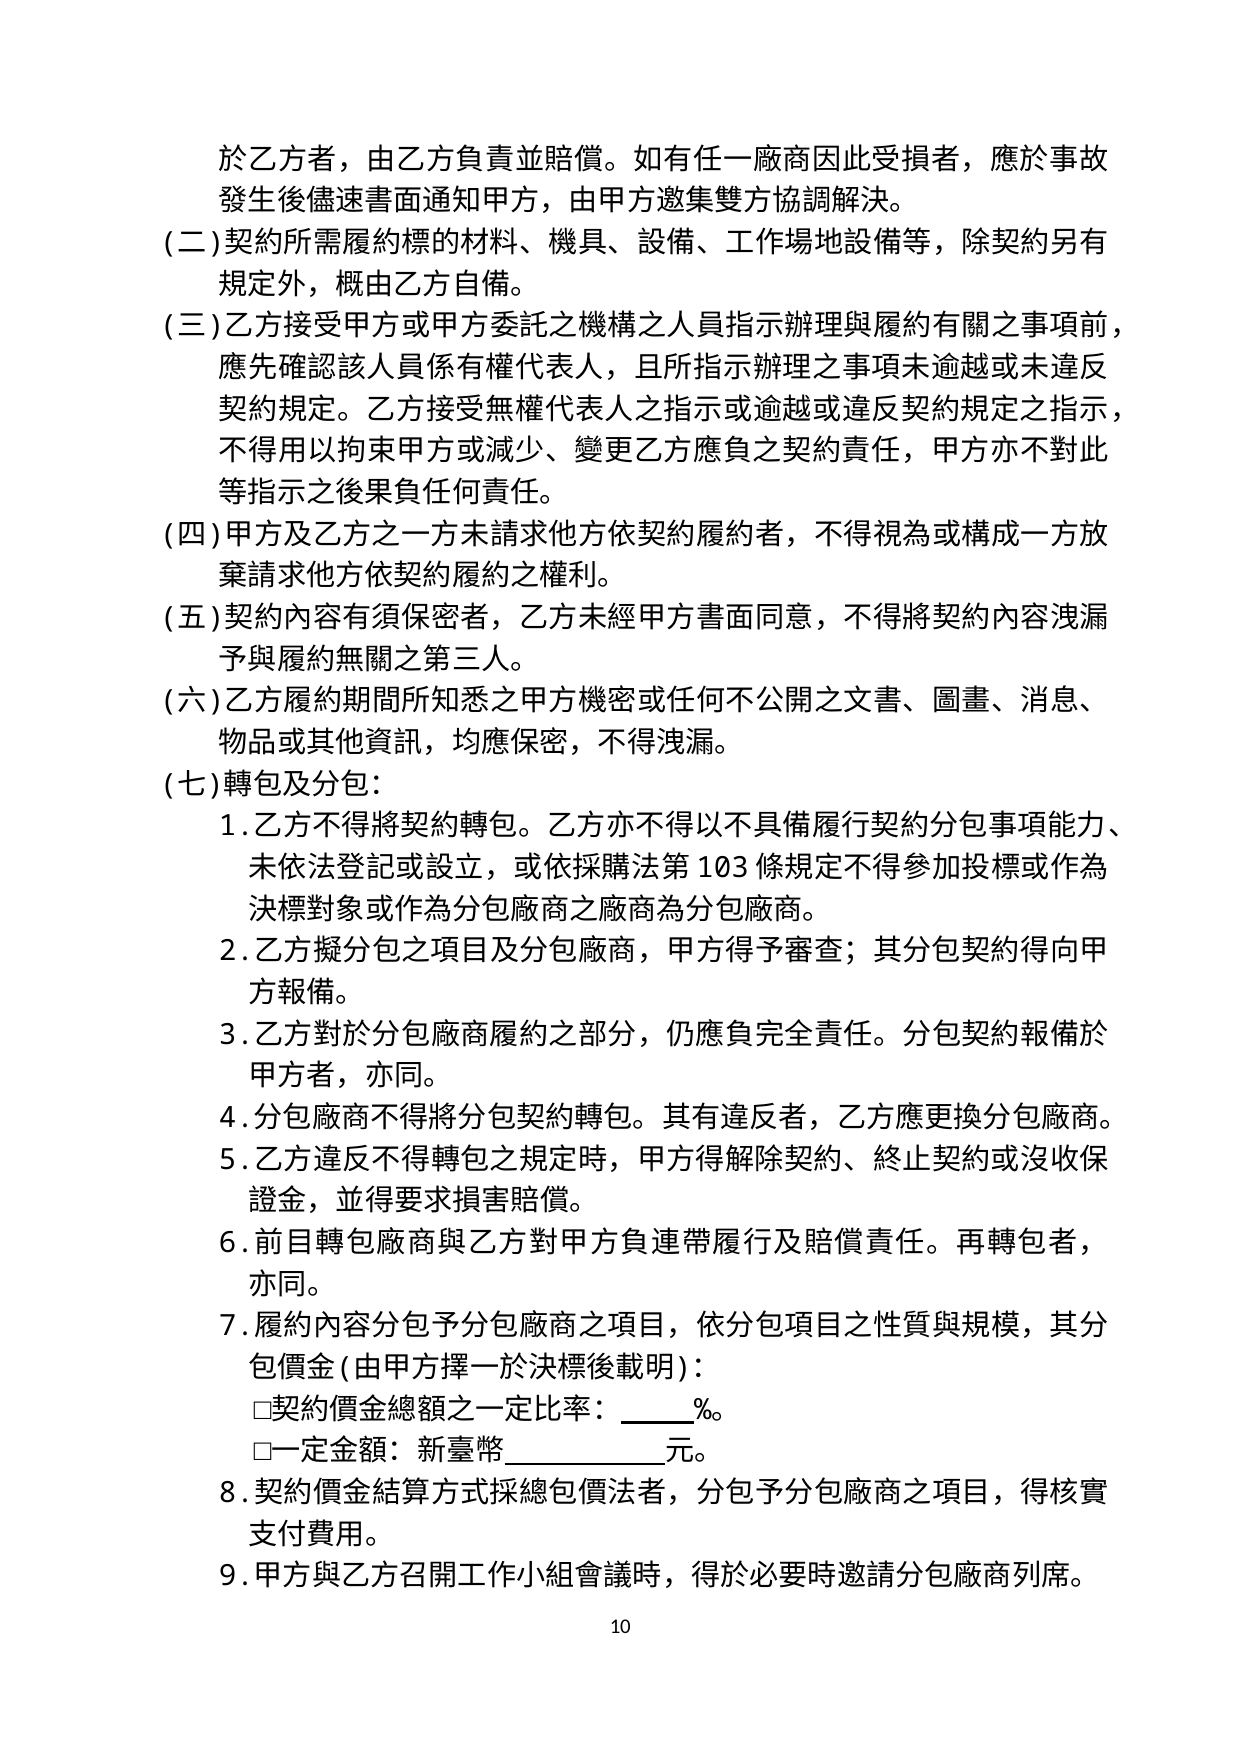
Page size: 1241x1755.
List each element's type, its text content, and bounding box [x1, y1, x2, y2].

text 7.履約內容分包予分包廠商之項目，依分包項目之性質與規模，其分包價金(由甲方擇一於決標後載明)： [218, 1302, 1108, 1386]
text (二)契約所需履約標的材料、機具、設備、工作場地設備等，除契約另有規定外，概由乙方自備。 [159, 219, 1110, 302]
text □契約價金總額之一定比率： %。 [218, 1386, 1108, 1427]
text □一定金額：新臺幣 元。 [218, 1427, 1108, 1469]
text 6.前目轉包廠商與乙方對甲方負連帶履行及賠償責任。再轉包者，亦同。 [218, 1219, 1108, 1302]
text 1.乙方不得將契約轉包。乙方亦不得以不具備履行契約分包事項能力、未依法登記或設立，或依採購法第103條規定不得參加投標或作為決標對象或作為分包廠商之廠商為分包廠商。 [218, 802, 1108, 927]
text 8.契約價金結算方式採總包價法者，分包予分包廠商之項目，得核實支付費用。 [218, 1469, 1108, 1552]
text 3.乙方對於分包廠商履約之部分，仍應負完全責任。分包契約報備於甲方者，亦同。 [218, 1011, 1108, 1094]
text (七)轉包及分包： [159, 761, 1110, 802]
text (三)乙方接受甲方或甲方委託之機構之人員指示辦理與履約有關之事項前，應先確認該人員係有權代表人，且所指示辦理之事項未逾越或未違反契約規定。乙方接受無權代表人之指示或逾越或違反契約規定之指示，不得用以拘束甲方或減少、變更乙方應負之契約責任，甲方亦不對此等指示之後果負任何責任。 [159, 302, 1110, 511]
text 4.分包廠商不得將分包契約轉包。其有違反者，乙方應更換分包廠商。 [218, 1094, 1108, 1136]
text (五)契約內容有須保密者，乙方未經甲方書面同意，不得將契約內容洩漏予與履約無關之第三人。 [159, 594, 1110, 677]
text 5.乙方違反不得轉包之規定時，甲方得解除契約、終止契約或沒收保證金，並得要求損害賠償。 [218, 1136, 1108, 1219]
text (四)甲方及乙方之一方未請求他方依契約履約者，不得視為或構成一方放棄請求他方依契約履約之權利。 [159, 511, 1110, 594]
text 2.乙方擬分包之項目及分包廠商，甲方得予審查；其分包契約得向甲方報備。 [218, 927, 1108, 1011]
text 於乙方者，由乙方負責並賠償。如有任一廠商因此受損者，應於事故發生後儘速書面通知甲方，由甲方邀集雙方協調解決。 [159, 136, 1110, 219]
text 9.甲方與乙方召開工作小組會議時，得於必要時邀請分包廠商列席。 [218, 1552, 1108, 1594]
text (六)乙方履約期間所知悉之甲方機密或任何不公開之文書、圖畫、消息、物品或其他資訊，均應保密，不得洩漏。 [159, 677, 1110, 761]
